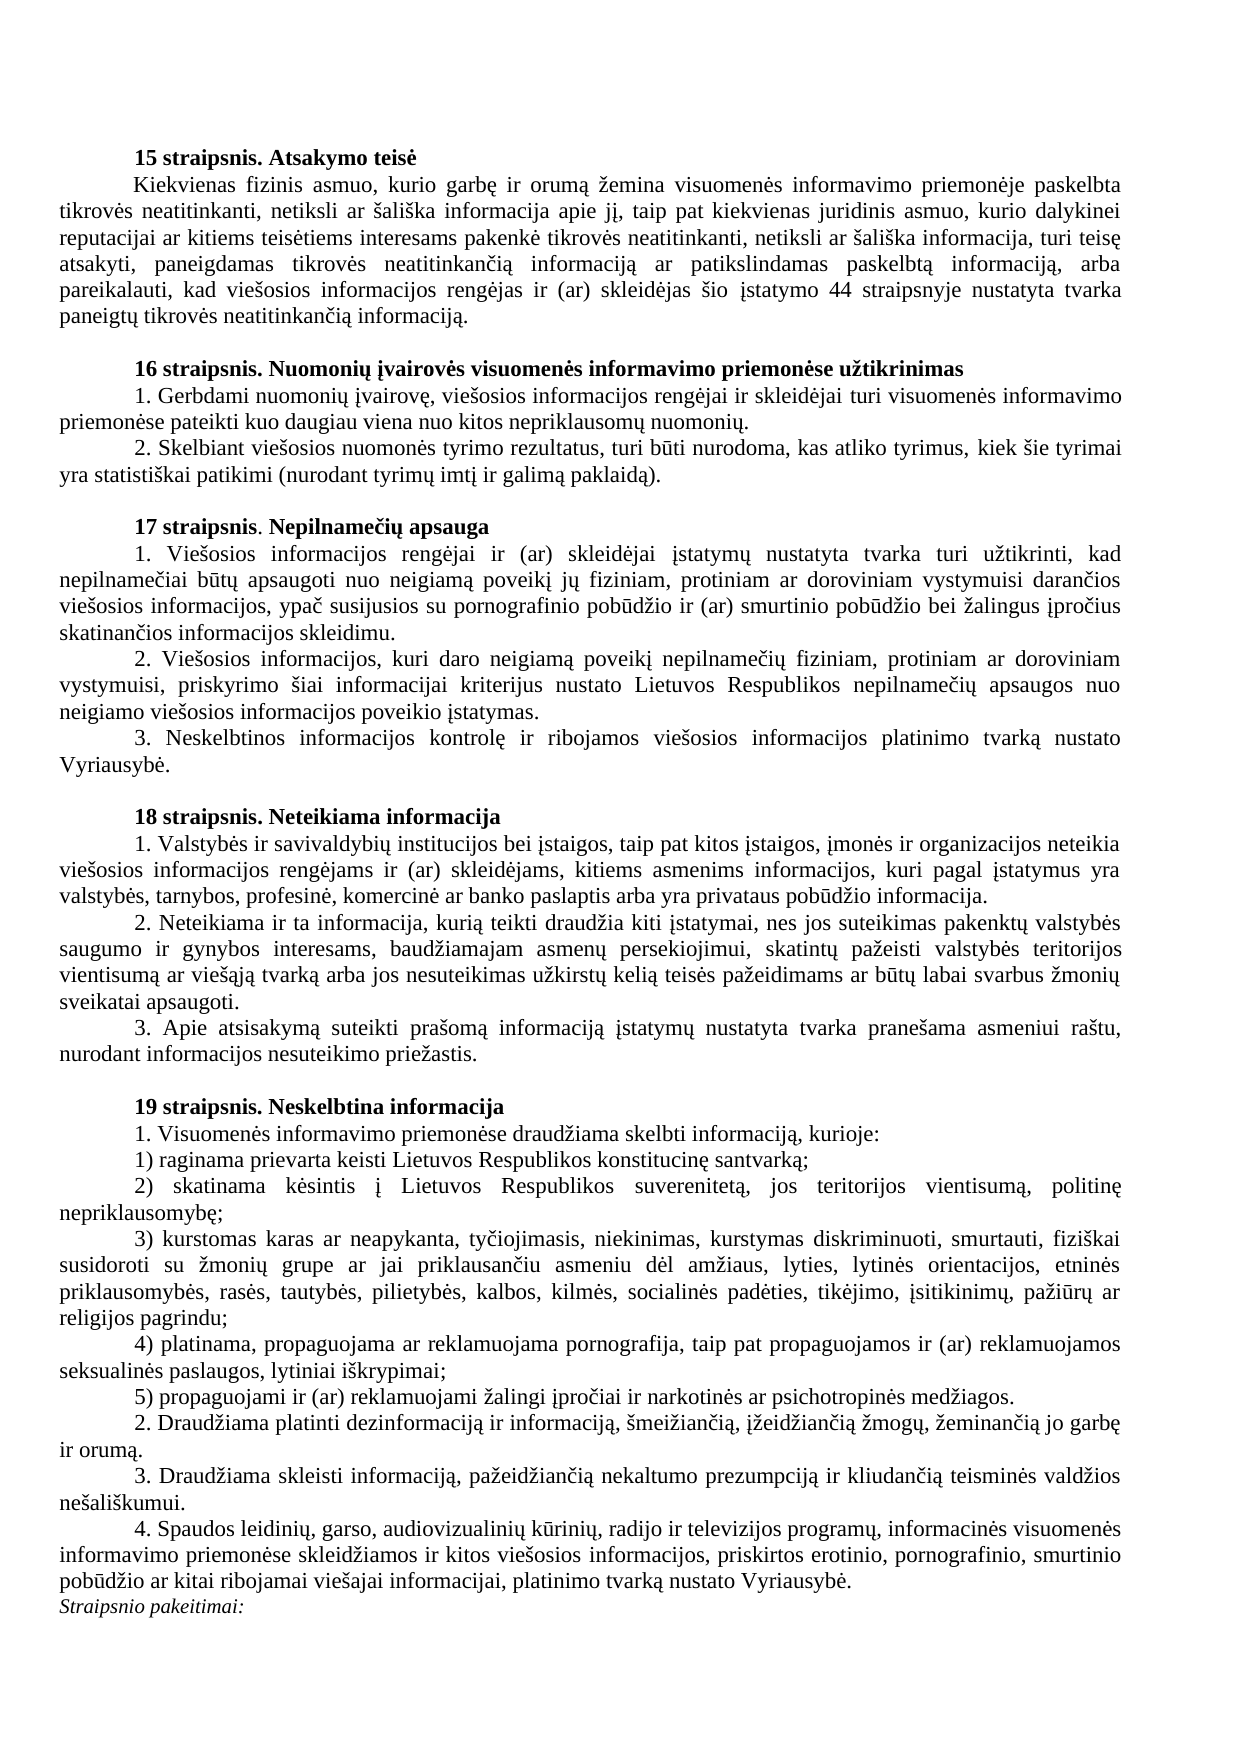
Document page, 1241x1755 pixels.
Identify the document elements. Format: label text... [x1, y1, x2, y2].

text 4. Spaudos leidinių, garso, audiovizualinių kūrinių, radijo ir televizijos programų, informacinės visuomenės informavimo priemonėse skleidžiamos ir kitos viešosios informacijos, priskirtos erotinio, pornografinio, smurtinio pobūdžio ar kitai ribojamai viešajai informacijai, platinimo tvarką nustato Vyriausybė. [59, 1515, 1122, 1594]
text Kiekvienas fizinis asmuo, kurio garbę ir orumą žemina visuomenės informavimo priemonėje paskelbta tikrovės neatitinkanti, netiksli ar šališka informacija apie jį, taip pat kiekvienas juridinis asmuo, kurio dalykinei reputacijai ar kitiems teisėtiems interesams pakenkė tikrovės neatitinkanti, netiksli ar šališka informacija, turi teisę atsakyti, paneigdamas tikrovės neatitinkančią informaciją ar patikslindamas paskelbtą informaciją, arba pareikalauti, kad viešosios informacijos rengėjas ir (ar) skleidėjas šio įstatymo 44 straipsnyje nustatyta tvarka paneigtų tikrovės neatitinkančią informaciją. [59, 171, 1122, 329]
text 2. Draudžiama platinti dezinformaciją ir informaciją, šmeižiančią, įžeidžiančią žmogų, žeminančią jo garbę ir orumą. [59, 1409, 1122, 1462]
text 3) kurstomas karas ar neapykanta, tyčiojimasis, niekinimas, kurstymas diskriminuoti, smurtauti, fiziškai susidoroti su žmonių grupe ar jai priklausančiu asmeniu dėl amžiaus, lyties, lytinės orientacijos, etninės priklausomybės, rasės, tautybės, pilietybės, kalbos, kilmės, socialinės padėties, tikėjimo, įsitikinimų, pažiūrų ar religijos pagrindu; [59, 1225, 1122, 1330]
text 5) propaguojami ir (ar) reklamuojami žalingi įpročiai ir narkotinės ar psichotropinės medžiagos. [59, 1383, 1122, 1409]
text 1) raginama prievarta keisti Lietuvos Respublikos konstitucinę santvarką; [59, 1146, 1122, 1172]
text 2. Neteikiama ir ta informacija, kurią teikti draudžia kiti įstatymai, nes jos suteikimas pakenktų valstybės saugumo ir gynybos interesams, baudžiamajam asmenų persekiojimui, skatintų pažeisti valstybės teritorijos vientisumą ar viešąją tvarką arba jos nesuteikimas užkirstų kelią teisės pažeidimams ar būtų labai svarbus žmonių sveikatai apsaugoti. [59, 909, 1122, 1014]
text 3. Neskelbtinos informacijos kontrolę ir ribojamos viešosios informacijos platinimo tvarką nustato Vyriausybė. [59, 724, 1122, 777]
text 18 straipsnis. Neteikiama informacija [59, 803, 1122, 830]
text 1. Viešosios informacijos rengėjai ir (ar) skleidėjai įstatymų nustatyta tvarka turi užtikrinti, kad nepilnamečiai būtų apsaugoti nuo neigiamą poveikį jų fiziniam, protiniam ar doroviniam vystymuisi darančios viešosios informacijos, ypač susijusios su pornografinio pobūdžio ir (ar) smurtinio pobūdžio bei žalingus įpročius skatinančios informacijos skleidimu. [59, 540, 1122, 645]
text 19 straipsnis. Neskelbtina informacija [59, 1093, 1122, 1119]
text 4) platinama, propaguojama ar reklamuojama pornografija, taip pat propaguojamos ir (ar) reklamuojamos seksualinės paslaugos, lytiniai iškrypimai; [59, 1330, 1122, 1383]
text Straipsnio pakeitimai: [59, 1594, 1122, 1618]
text 2. Skelbiant viešosios nuomonės tyrimo rezultatus, turi būti nurodoma, kas atliko tyrimus, kiek šie tyrimai yra statistiškai patikimi (nurodant tyrimų imtį ir galimą paklaidą). [59, 434, 1122, 487]
text 15 straipsnis. Atsakymo teisė [59, 144, 1122, 171]
text 16 straipsnis. Nuomonių įvairovės visuomenės informavimo priemonėse užtikrinimas [134, 355, 1122, 382]
text 2) skatinama kėsintis į Lietuvos Respublikos suverenitetą, jos teritorijos vientisumą, politinę nepriklausomybę; [59, 1172, 1122, 1225]
text 3. Apie atsisakymą suteikti prašomą informaciją įstatymų nustatyta tvarka pranešama asmeniui raštu, nurodant informacijos nesuteikimo priežastis. [59, 1014, 1122, 1067]
text 1. Valstybės ir savivaldybių institucijos bei įstaigos, taip pat kitos įstaigos, įmonės ir organizacijos neteikia viešosios informacijos rengėjams ir (ar) skleidėjams, kitiems asmenims informacijos, kuri pagal įstatymus yra valstybės, tarnybos, profesinė, komercinė ar banko paslaptis arba yra privataus pobūdžio informacija. [59, 830, 1122, 909]
text 17 straipsnis. Nepilnamečių apsauga [59, 513, 1122, 540]
text 2. Viešosios informacijos, kuri daro neigiamą poveikį nepilnamečių fiziniam, protiniam ar doroviniam vystymuisi, priskyrimo šiai informacijai kriterijus nustato Lietuvos Respublikos nepilnamečių apsaugos nuo neigiamo viešosios informacijos poveikio įstatymas. [59, 645, 1122, 724]
text 3. Draudžiama skleisti informaciją, pažeidžiančią nekaltumo prezumpciją ir kliudančią teisminės valdžios nešališkumui. [59, 1462, 1122, 1515]
text 1. Visuomenės informavimo priemonėse draudžiama skelbti informaciją, kurioje: [59, 1119, 1122, 1146]
text 1. Gerbdami nuomonių įvairovę, viešosios informacijos rengėjai ir skleidėjai turi visuomenės informavimo priemonėse pateikti kuo daugiau viena nuo kitos nepriklausomų nuomonių. [59, 382, 1122, 434]
